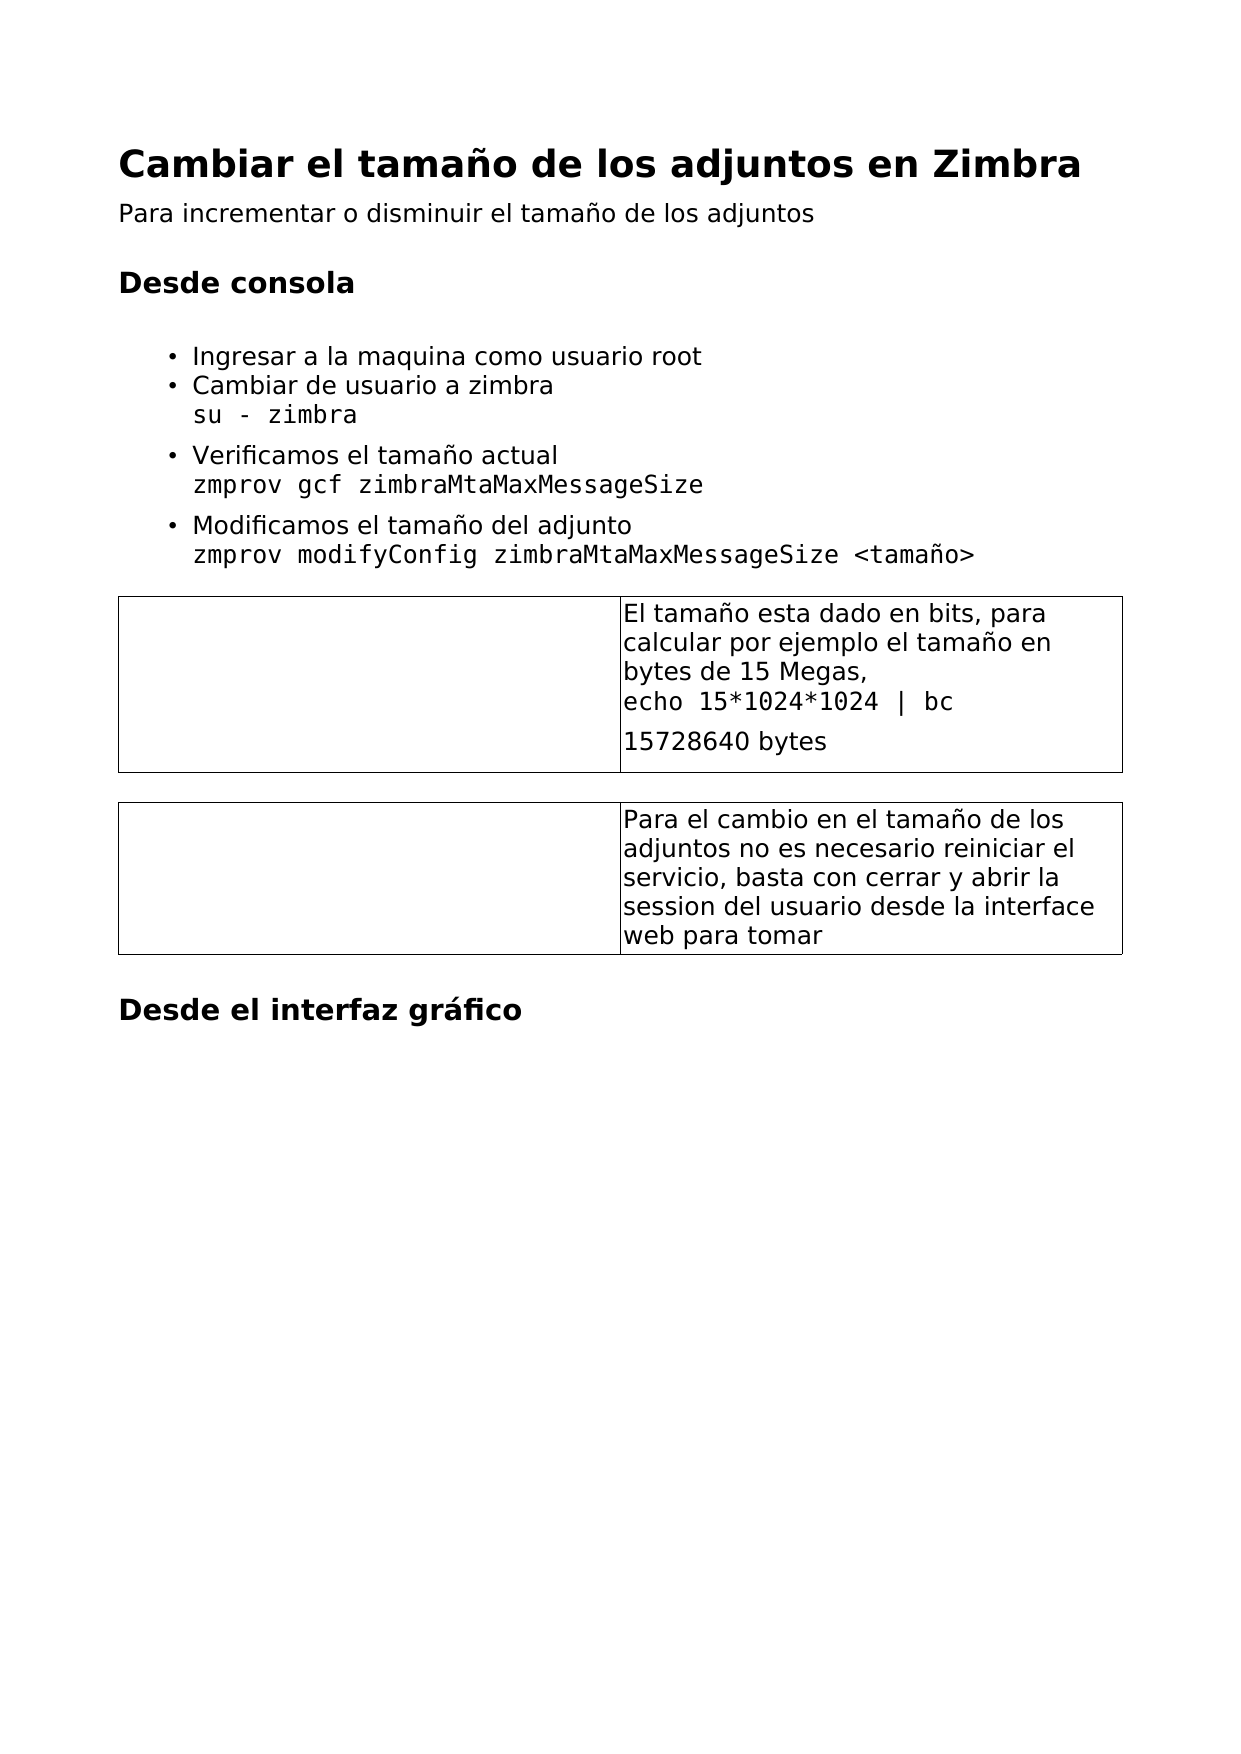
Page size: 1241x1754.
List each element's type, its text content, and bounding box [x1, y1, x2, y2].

list zmprov gcf zimbraMtaMaxMessageSize [177, 470, 1122, 499]
list Modificamos el tamaño del adjunto [177, 511, 1122, 540]
subtitle Desde el interfaz gráfico [118, 993, 1122, 1027]
list Verificamos el tamaño actual [177, 441, 1122, 470]
subtitle Cambiar el tamaño de los adjuntos en Zimbra [118, 143, 1122, 187]
text Para incrementar o disminuir el tamaño de los adjuntos [118, 199, 1122, 228]
list zmprov modifyConfig zimbraMtaMaxMessageSize <tamaño> [177, 540, 1122, 569]
table_header [119, 803, 620, 954]
list Ingresar a la maquina como usuario root [177, 342, 1122, 371]
table_header El tamaño esta dado en bits, para calcular por ejemplo el tamaño en bytes de 15 Megas, echo 15*1024*1024 | bc 15728640 bytes [621, 597, 1122, 772]
table_header Para el cambio en el tamaño de los adjuntos no es necesario reiniciar el servicio, basta con cerrar y abrir la session del usuario desde la interface web para tomar [621, 803, 1122, 954]
list Cambiar de usuario a zimbra [177, 371, 1122, 400]
subtitle Desde consola [118, 266, 1122, 300]
table_header [119, 597, 620, 772]
list su - zimbra [177, 400, 1122, 429]
